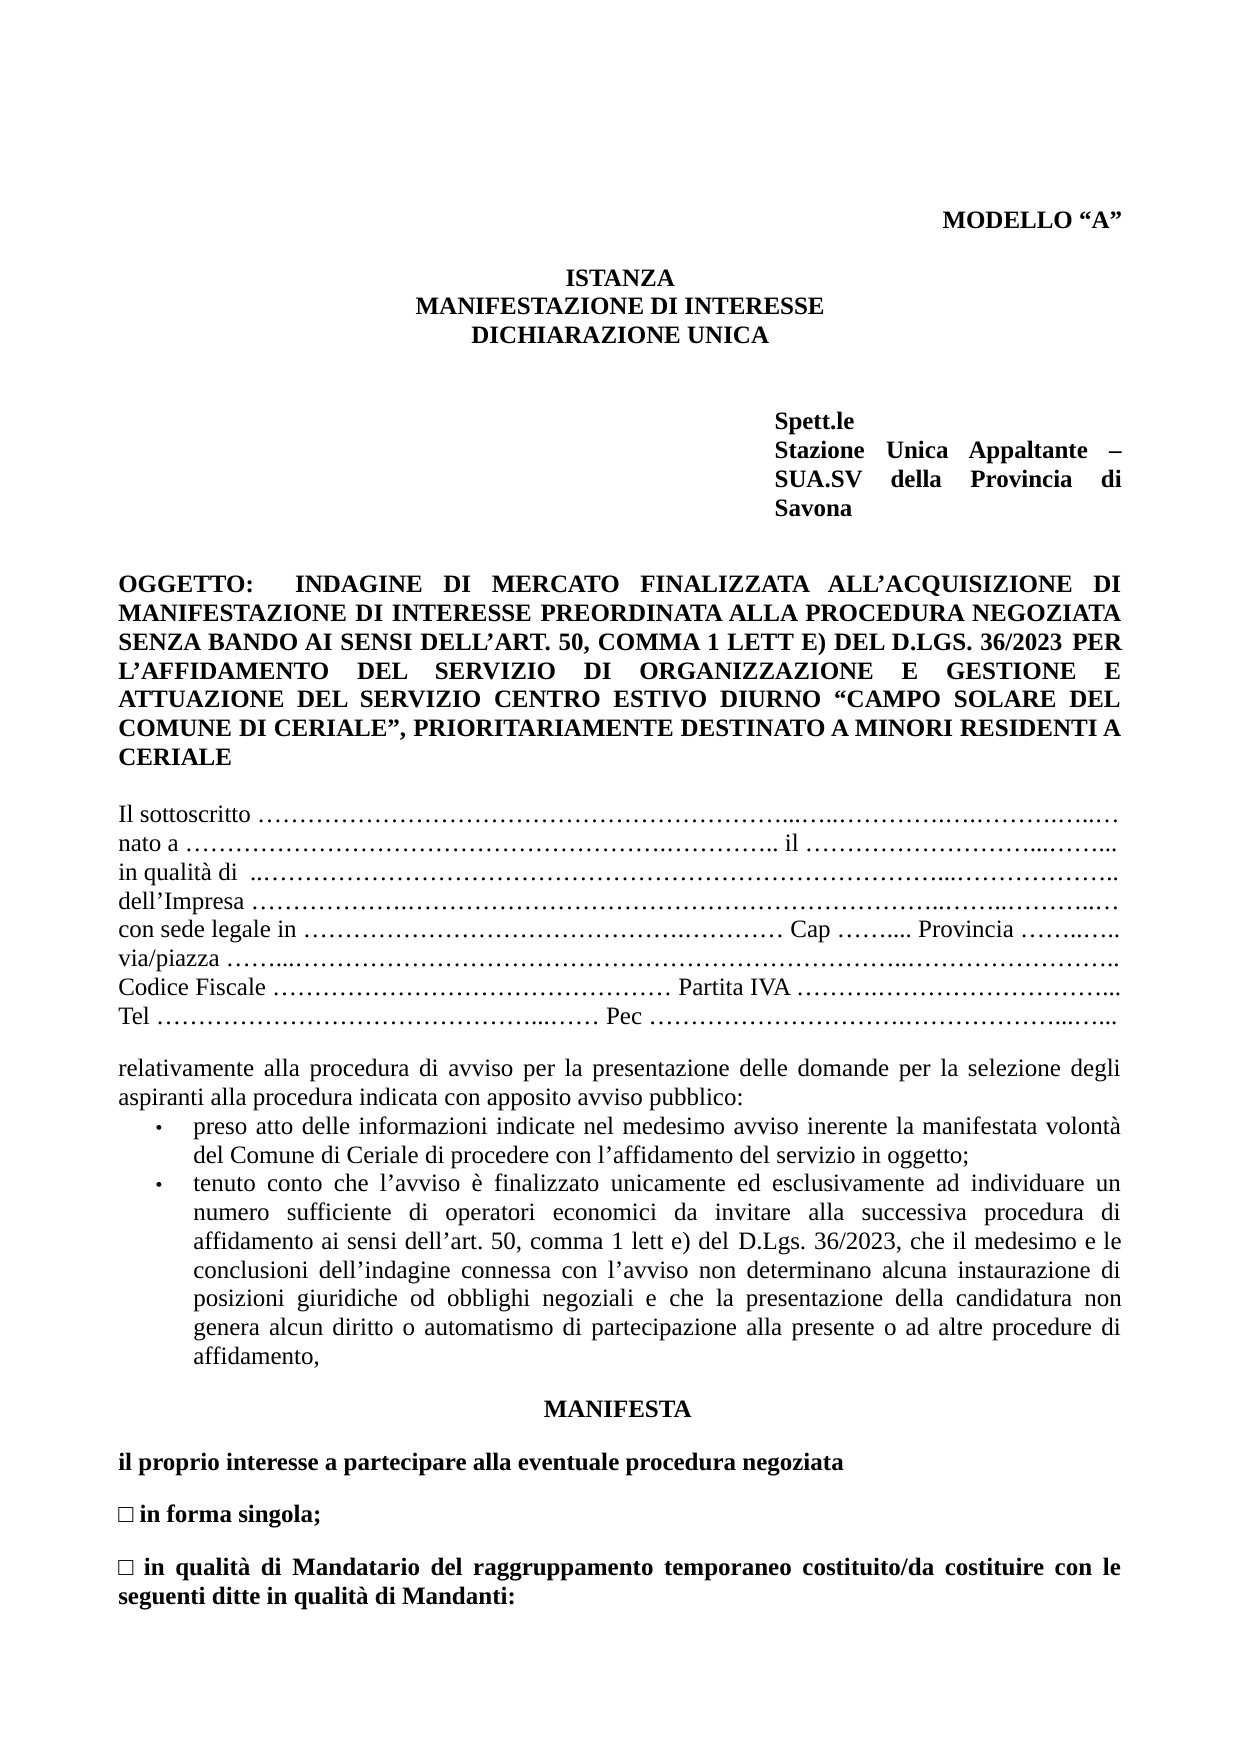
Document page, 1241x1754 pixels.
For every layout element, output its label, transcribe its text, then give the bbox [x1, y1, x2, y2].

text nato a ………………………………………………….………….. il ………………………...……... [118, 828, 1122, 857]
text Spett.le [774, 406, 1122, 435]
text in qualità di ..………………………………………………………………………...……………….. [118, 857, 1122, 886]
text dell’Impresa ……………….………………………………………………………..……..………..… [118, 886, 1122, 914]
text con sede legale in ……………………………………….………… Cap …….... Provincia ……..….. [118, 914, 1122, 943]
text Codice Fiscale ………………………………………… Partita IVA ……….………………………... [118, 972, 1122, 1001]
text Stazione Unica Appaltante – SUA.SV della Provincia di Savona [774, 435, 1122, 521]
text Tel ………………………………………...…… Pec ………………………….………………...…... [118, 1001, 1122, 1029]
text via/piazza ……...………………………………………………………………..…………………….. [118, 943, 1122, 972]
text MANIFESTA [118, 1394, 1122, 1423]
text MODELLO “A” [118, 176, 1122, 234]
text □ in forma singola; [118, 1499, 1122, 1528]
text ISTANZA [118, 263, 1122, 291]
text Il sottoscritto ………………………………………………………...…..………….….……….…..… [118, 799, 1122, 828]
list preso atto delle informazioni indicate nel medesimo avviso inerente la manifestata volontà del Comune di Ceriale di procedere con l’affidamento del servizio in oggetto; [156, 1111, 1122, 1168]
text il proprio interesse a partecipare alla eventuale procedura negoziata [118, 1447, 1122, 1475]
text □ in qualità di Mandatario del raggruppamento temporaneo costituito/da costituire con le seguenti ditte in qualità di Mandanti: [118, 1552, 1122, 1610]
text DICHIARAZIONE UNICA [118, 320, 1122, 349]
text relativamente alla procedura di avviso per la presentazione delle domande per la selezione degli aspiranti alla procedura indicata con apposito avviso pubblico: [118, 1053, 1122, 1111]
list tenuto conto che l’avviso è finalizzato unicamente ed esclusivamente ad individuare un numero sufficiente di operatori economici da invitare alla successiva procedura di affidamento ai sensi dell’art. 50, comma 1 lett e) del D.Lgs. 36/2023, che il medesimo e le conclusioni dell’indagine connessa con l’avviso non determinano alcuna instaurazione di posizioni giuridiche od obblighi negoziali e che la presentazione della candidatura non genera alcun diritto o automatismo di partecipazione alla presente o ad altre procedure di affidamento, [156, 1168, 1122, 1370]
text MANIFESTAZIONE DI INTERESSE [118, 291, 1122, 320]
text OGGETTO: INDAGINE DI MERCATO FINALIZZATA ALL’ACQUISIZIONE DI MANIFESTAZIONE DI INTERESSE PREORDINATA ALLA PROCEDURA NEGOZIATA SENZA BANDO AI SENSI DELL’ART. 50, COMMA 1 LETT E) DEL D.LGS. 36/2023 PER L’AFFIDAMENTO DEL SERVIZIO DI ORGANIZZAZIONE E GESTIONE E ATTUAZIONE DEL SERVIZIO CENTRO ESTIVO DIURNO “CAMPO SOLARE DEL COMUNE DI CERIALE”, PRIORITARIAMENTE DESTINATO A MINORI RESIDENTI A CERIALE [118, 569, 1122, 771]
